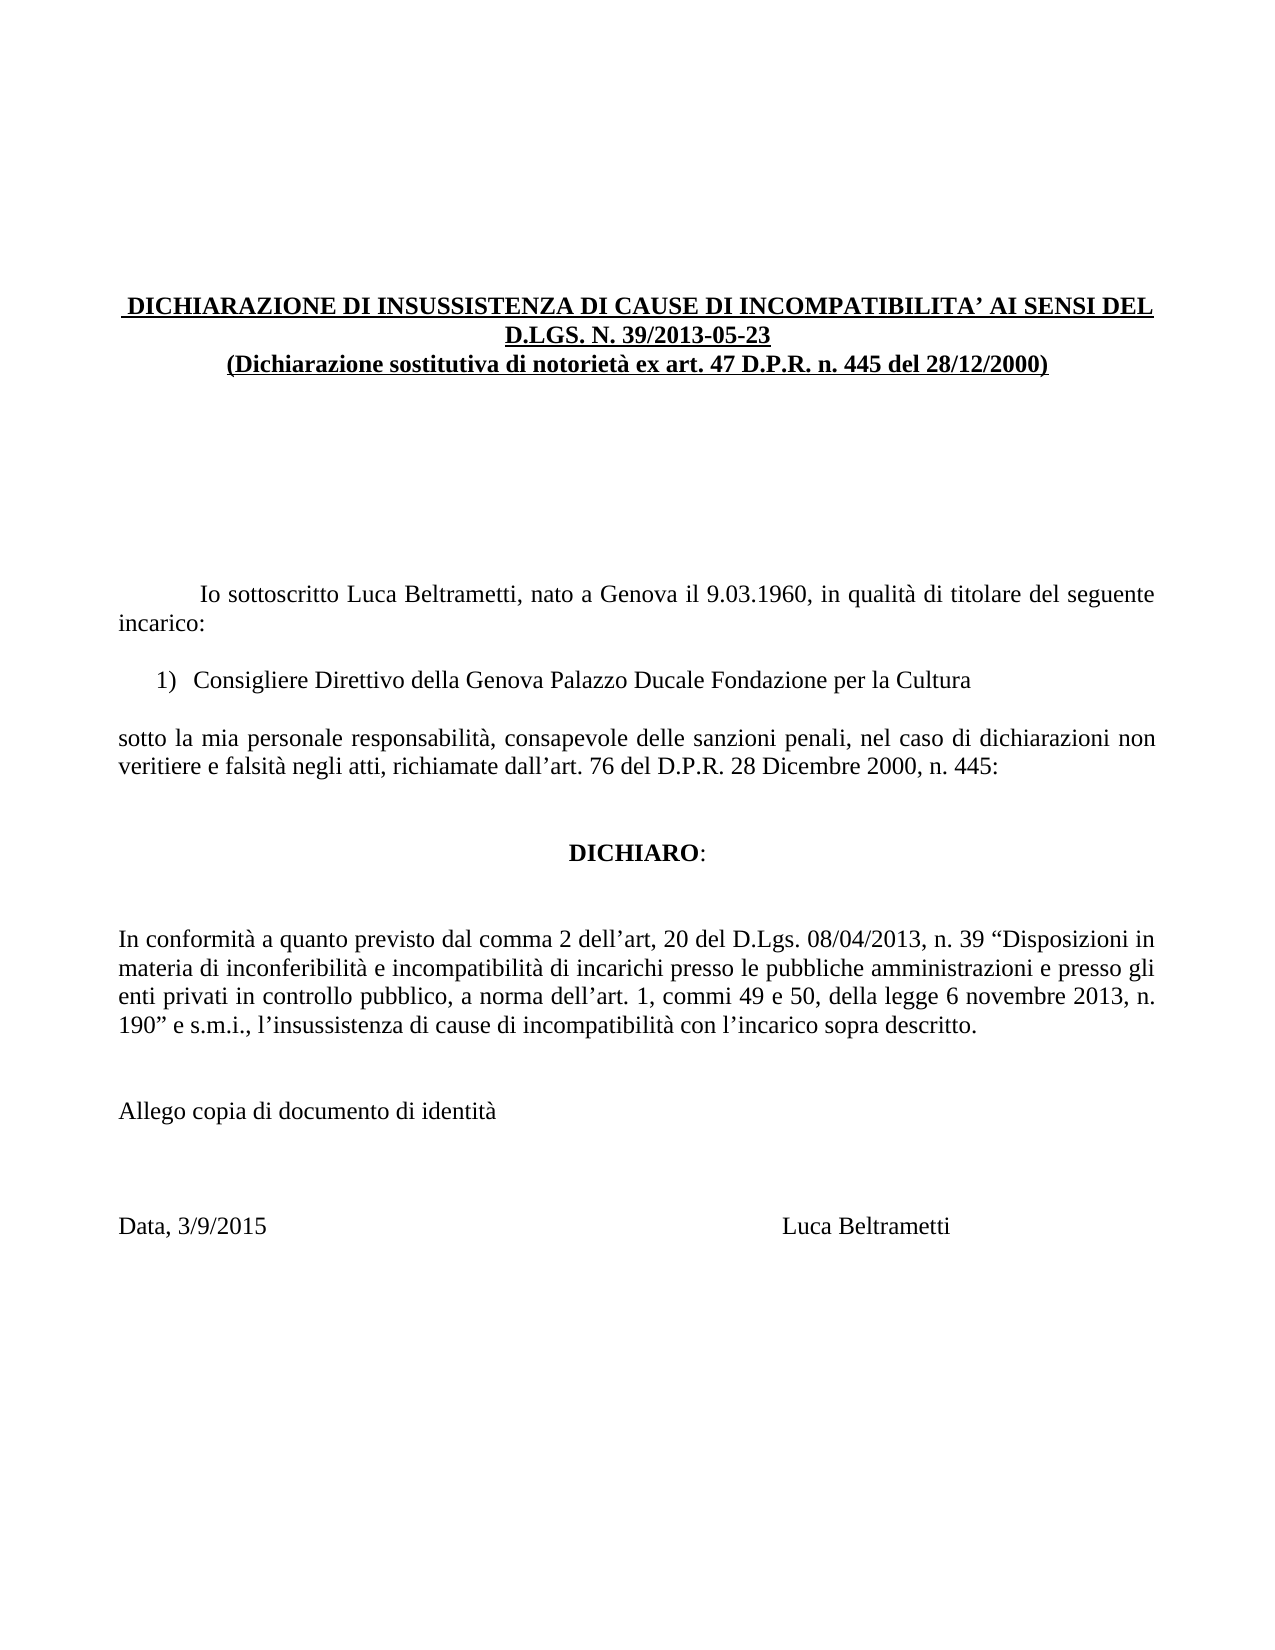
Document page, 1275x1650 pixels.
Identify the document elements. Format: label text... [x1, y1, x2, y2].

text Allego copia di documento di identità [118, 1096, 1157, 1125]
text sotto la mia personale responsabilità, consapevole delle sanzioni penali, nel caso di dichiarazioni non veritiere e falsità negli atti, richiamate dall’art. 76 del D.P.R. 28 Dicembre 2000, n. 445: [118, 723, 1157, 780]
text (Dichiarazione sostitutiva di notorietà ex art. 47 D.P.R. n. 445 del 28/12/2000) [118, 349, 1157, 378]
list Consigliere Direttivo della Genova Palazzo Ducale Fondazione per la Cultura [156, 665, 1157, 694]
text In conformità a quanto previsto dal comma 2 dell’art, 20 del D.Lgs. 08/04/2013, n. 39 “Disposizioni in materia di inconferibilità e incompatibilità di incarichi presso le pubbliche amministrazioni e presso gli enti privati in controllo pubblico, a norma dell’art. 1, commi 49 e 50, della legge 6 novembre 2013, n. 190” e s.m.i., l’insussistenza di cause di incompatibilità con l’incarico sopra descritto. [118, 924, 1157, 1039]
text DICHIARO: [118, 838, 1157, 866]
text DICHIARAZIONE DI INSUSSISTENZA DI CAUSE DI INCOMPATIBILITA’ AI SENSI DEL D.LGS. N. 39/2013-05-23 [118, 291, 1157, 349]
text Io sottoscritto Luca Beltrametti, nato a Genova il 9.03.1960, in qualità di titolare del seguente incarico: [118, 579, 1157, 636]
text Data, 3/9/2015 Luca Beltrametti [118, 1211, 1157, 1240]
